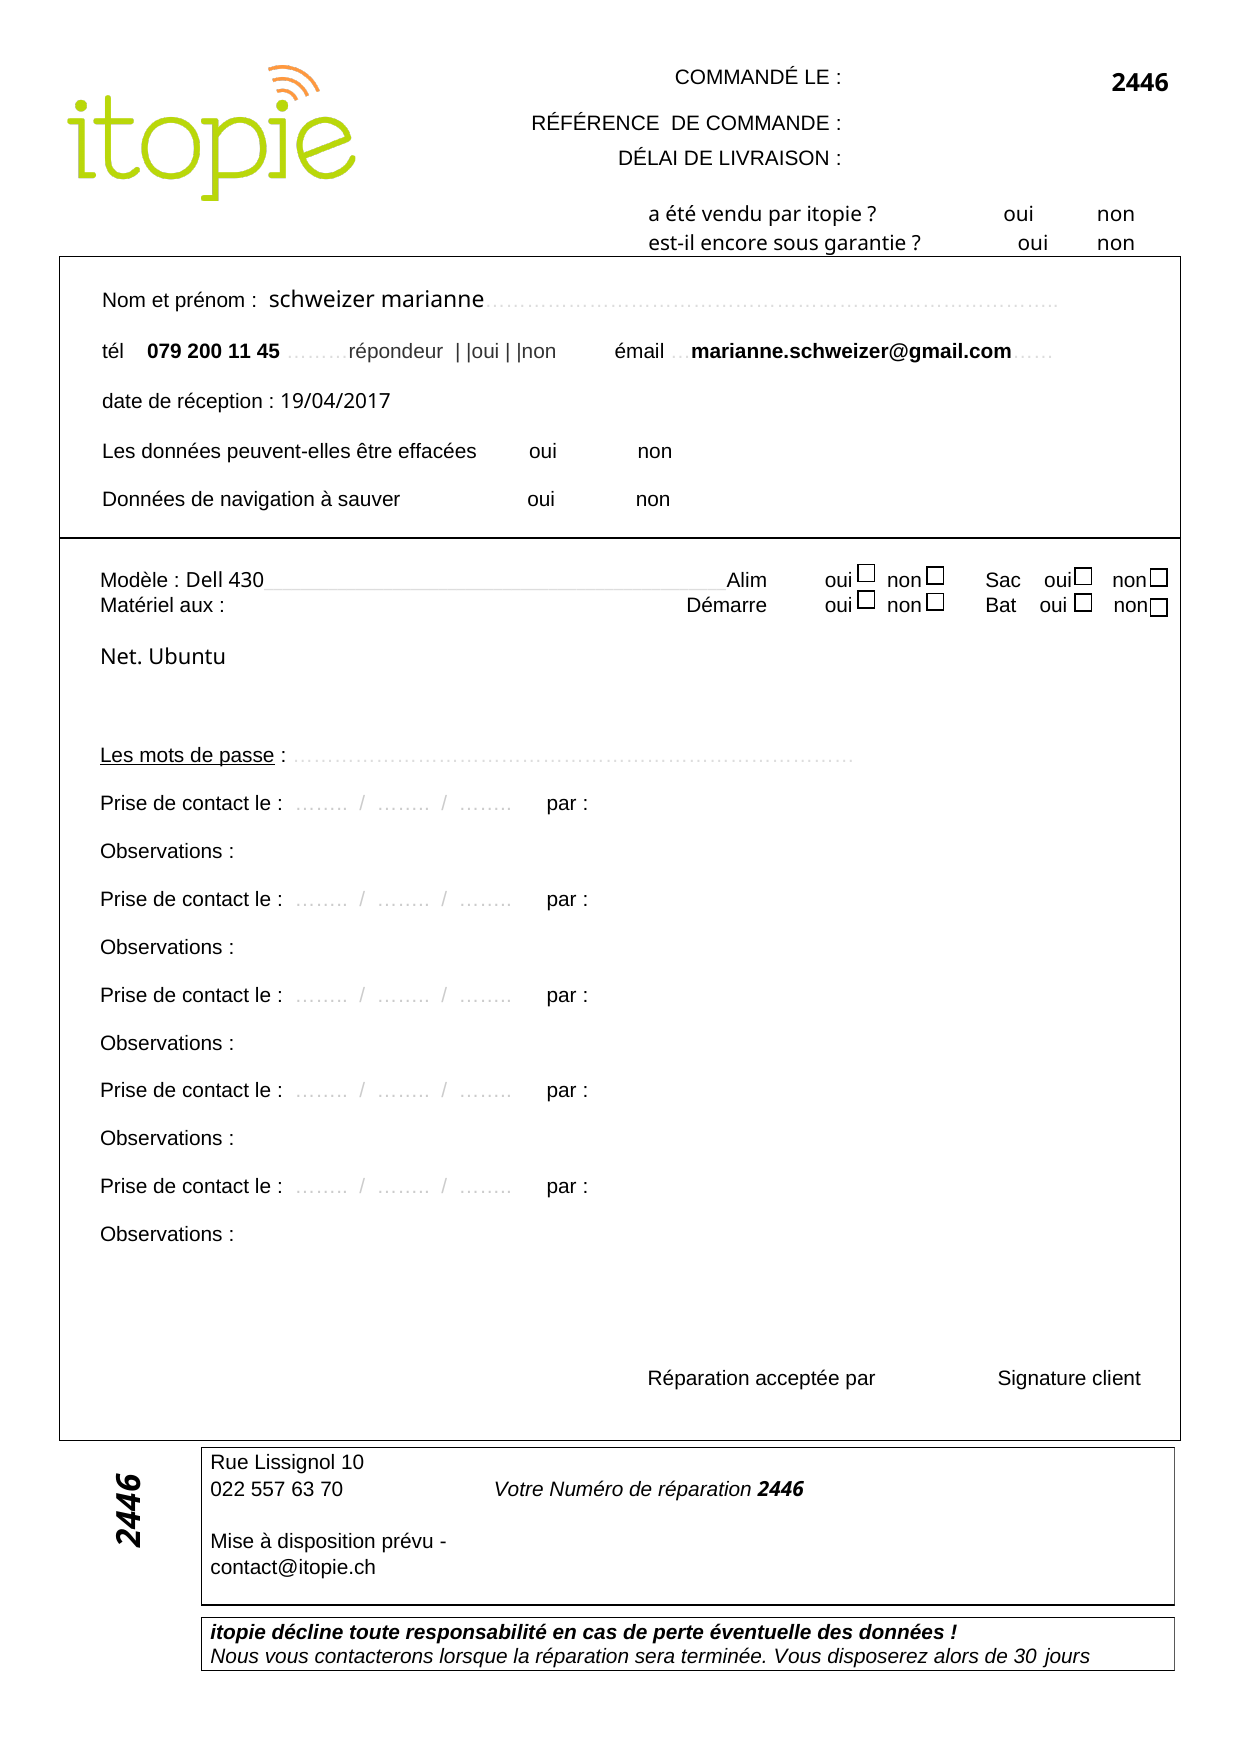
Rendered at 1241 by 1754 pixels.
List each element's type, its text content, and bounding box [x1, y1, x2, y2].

text Observations : [60, 1027, 1180, 1054]
text Prise de contact le : …….. / …….. / …….. par : [60, 979, 1180, 1006]
text Observations : [60, 836, 1180, 863]
table_header 2446 [847, 59, 1180, 104]
text a été vendu par itopie ? oui non [59, 199, 1181, 228]
picture [67, 65, 356, 201]
text Les mots de passe : ……………………………………………………………………… [60, 740, 1180, 767]
text Observations : [60, 931, 1180, 958]
text Matériel aux : Démarre oui non Bat oui non [60, 590, 1180, 617]
text Prise de contact le : …….. / …….. / …….. par : [60, 788, 1180, 815]
table_header COMMANDÉ LE : [490, 59, 847, 104]
table_cell [847, 140, 1180, 175]
text Les données peuvent-elles être effacées oui non [60, 436, 1180, 463]
text Prise de contact le : …….. / …….. / …….. par : [60, 1075, 1180, 1102]
table_cell [847, 105, 1180, 140]
text Prise de contact le : …….. / …….. / …….. par : [60, 1171, 1180, 1198]
text Prise de contact le : …….. / …….. / …….. par : [60, 883, 1180, 911]
text Modèle : Dell 430 Alim oui non Sac oui non [879, 562, 925, 590]
text Données de navigation à sauver oui non [60, 484, 1180, 511]
table_cell RÉFÉRENCE DE COMMANDE : [490, 105, 847, 140]
table_cell DÉLAI DE LIVRAISON : [490, 140, 847, 175]
text Nom et prénom : schweizer marianne……………………………………………………………………….. [60, 280, 1180, 314]
text Modèle : Dell 430 Alim oui non Sac oui non [60, 562, 856, 590]
table_header Rue Lissignol 10 022 557 63 70 Votre Numéro de réparation 2446 Mise à disposition prévu - contact@itopie.ch [195, 1441, 1180, 1611]
table_header 2446 [59, 1441, 195, 1677]
text Réparation acceptée par Signature client [60, 1363, 1180, 1390]
text Observations : [60, 1123, 1180, 1150]
text date de réception : 19/04/2017 [60, 383, 1180, 415]
text Net. Ubuntu [60, 638, 1180, 671]
text est-il encore sous garantie ? oui non [59, 228, 1181, 256]
table_cell itopie décline toute responsabilité en cas de perte éventuelle des données ! Nous vous contacterons lorsque la réparation sera terminée. Vous disposerez alors de 30 jours [195, 1611, 1180, 1677]
text Observations : [60, 1219, 1180, 1246]
text Modèle : Dell 430 Alim oui non Sac oui non [948, 562, 1180, 590]
text tél 079 200 11 45 ………répondeur | |oui | |non émail …marianne.schweizer@gmail.com…… [60, 335, 1180, 362]
